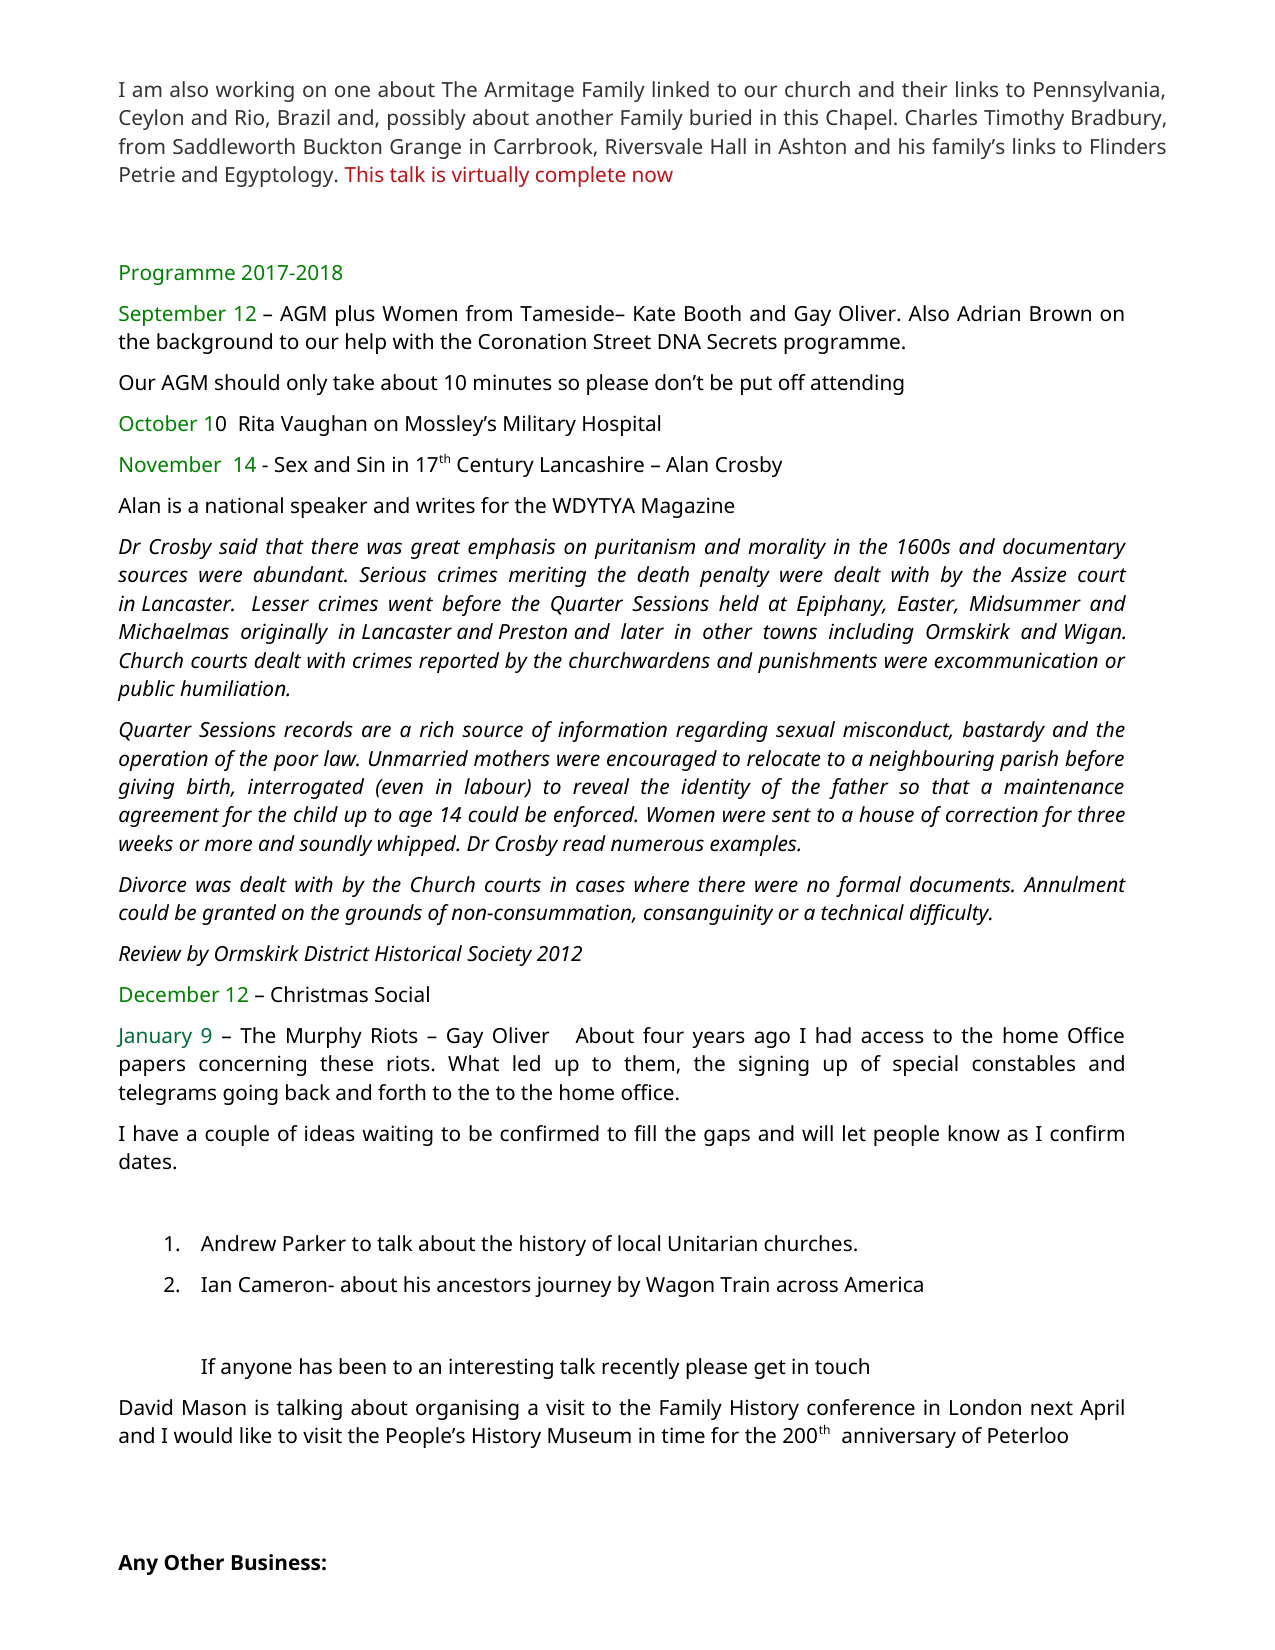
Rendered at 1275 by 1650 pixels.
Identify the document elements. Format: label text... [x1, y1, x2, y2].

text November 14 - Sex and Sin in 17th Century Lancashire – Alan Crosby [118, 450, 1127, 479]
text October 10 Rita Vaughan on Mossley’s Military Hospital [118, 409, 1127, 438]
text Divorce was dealt with by the Church courts in cases where there were no formal documents. Annulment could be granted on the grounds of non-consummation, consanguinity or a technical difficulty. [118, 870, 1127, 927]
text Any Other Business: [118, 1548, 1169, 1576]
text December 12 – Christmas Social [118, 980, 1127, 1009]
text Our AGM should only take about 10 minutes so please don’t be put off attending [118, 368, 1127, 397]
text Programme 2017-2018 [118, 258, 1127, 286]
list Andrew Parker to talk about the history of local Unitarian churches. [163, 1229, 1127, 1258]
text David Mason is talking about organising a visit to the Family History conference in London next April and I would like to visit the People’s History Museum in time for the 200th anniversary of Peterloo [118, 1393, 1127, 1450]
text January 9 – The Murphy Riots – Gay Oliver About four years ago I had access to the home Office papers concerning these riots. What led up to them, the signing up of special constables and telegrams going back and forth to the to the home office. [118, 1021, 1127, 1106]
text Alan is a national speaker and writes for the WDYTYA Magazine [118, 491, 1127, 519]
text Dr Crosby said that there was great emphasis on puritanism and morality in the 1600s and documentary sources were abundant. Serious crimes meriting the death penalty were dealt with by the Assize court in Lancaster. Lesser crimes went before the Quarter Sessions held at Epiphany, Easter, Midsummer and Michaelmas originally in Lancaster and Preston and later in other towns including Ormskirk and Wigan. Church courts dealt with crimes reported by the churchwardens and punishments were excommunication or public humiliation. [118, 532, 1127, 703]
list Ian Cameron- about his ancestors journey by Wagon Train across America [163, 1270, 1127, 1299]
list If anyone has been to an interesting talk recently please get in touch [163, 1352, 1127, 1381]
text I am also working on one about The Armitage Family linked to our church and their links to Pennsylvania, Ceylon and Rio, Brazil and, possibly about another Family buried in this Chapel. Charles Timothy Bradbury, from Saddleworth Buckton Grange in Carrbrook, Riversvale Hall in Ashton and his family’s links to Flinders Petrie and Egyptology. This talk is virtually complete now [118, 75, 1169, 189]
text Review by Ormskirk District Historical Society 2012 [118, 939, 1127, 968]
text September 12 – AGM plus Women from Tameside– Kate Booth and Gay Oliver. Also Adrian Brown on the background to our help with the Coronation Street DNA Secrets programme. [118, 299, 1127, 356]
text I have a couple of ideas waiting to be confirmed to fill the gaps and will let people know as I confirm dates. [118, 1119, 1127, 1176]
text Quarter Sessions records are a rich source of information regarding sexual misconduct, bastardy and the operation of the poor law. Unmarried mothers were encouraged to relocate to a neighbouring parish before giving birth, interrogated (even in labour) to reveal the identity of the father so that a maintenance agreement for the child up to age 14 could be enforced. Women were sent to a house of correction for three weeks or more and soundly whipped. Dr Crosby read numerous examples. [118, 715, 1127, 857]
